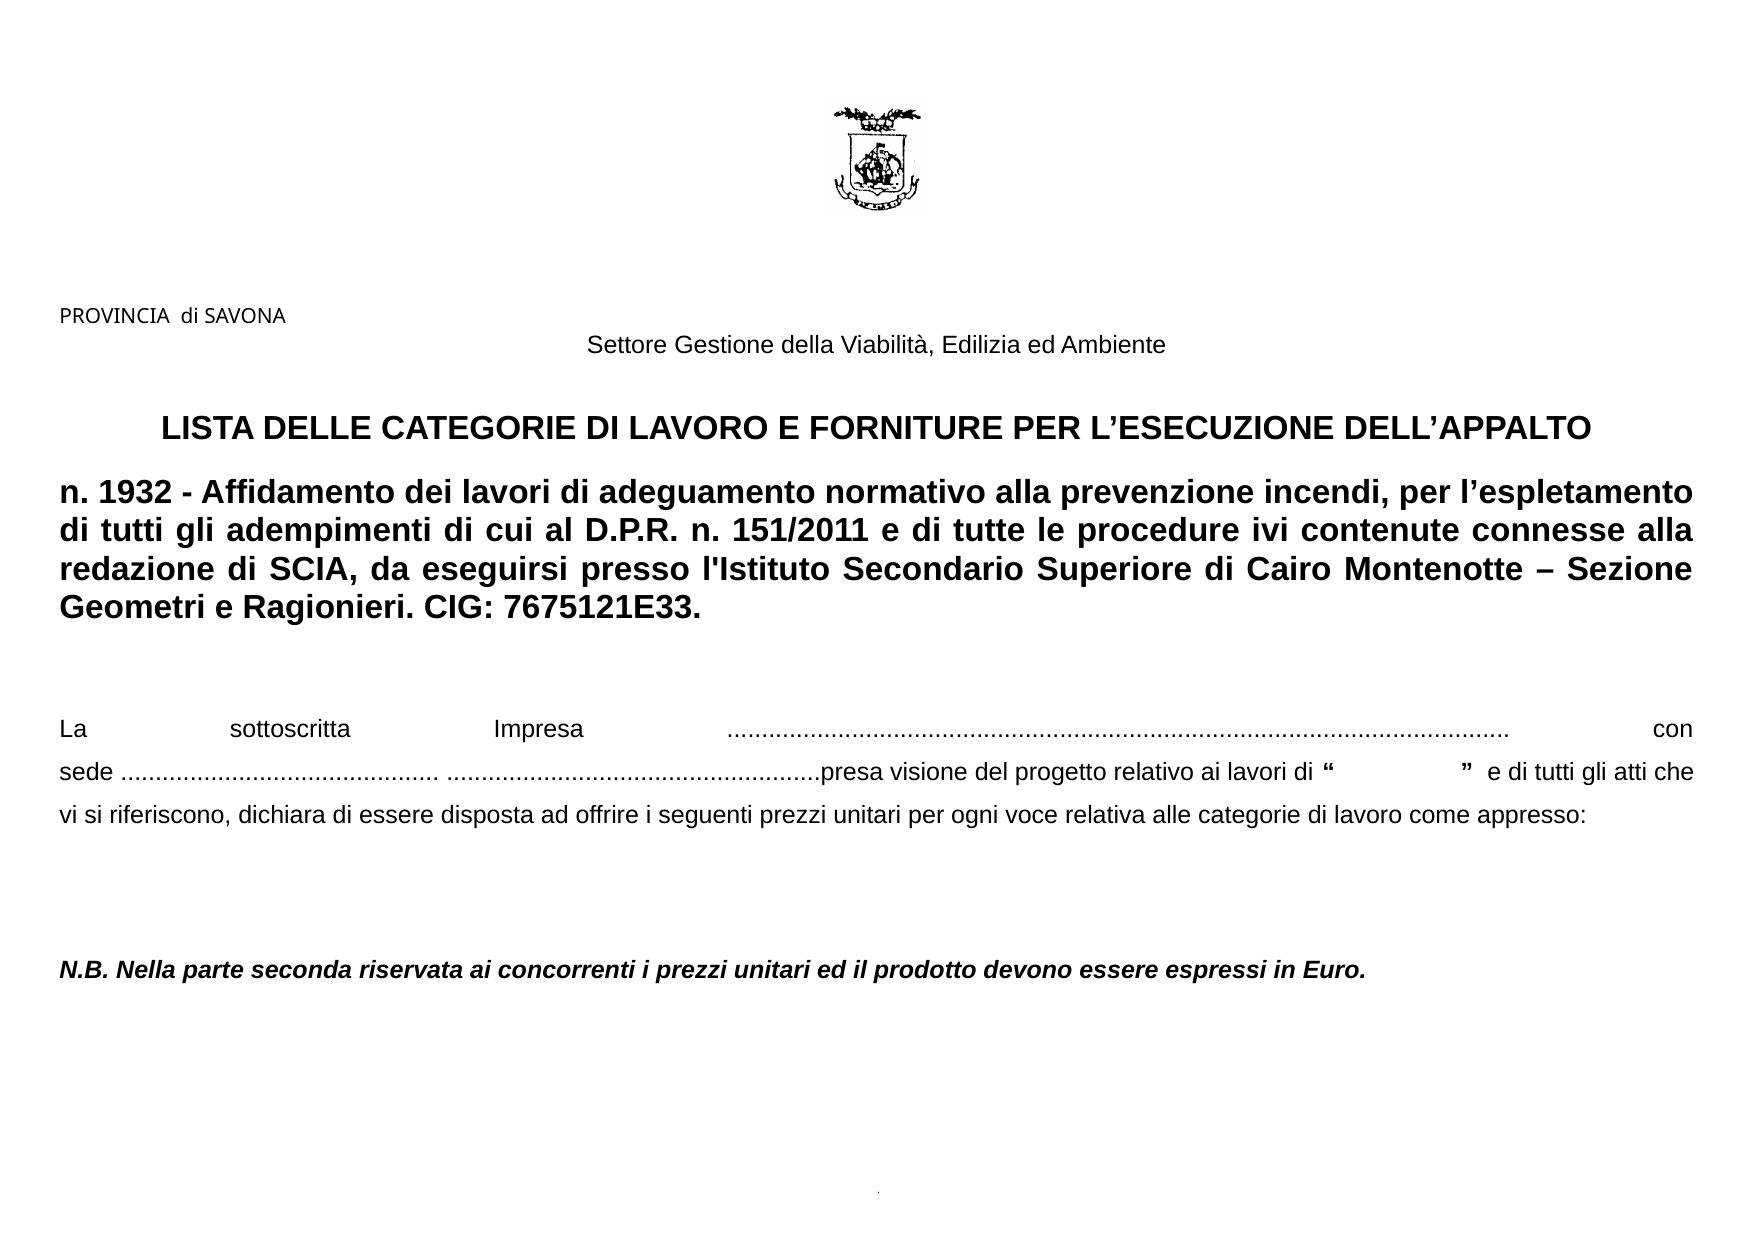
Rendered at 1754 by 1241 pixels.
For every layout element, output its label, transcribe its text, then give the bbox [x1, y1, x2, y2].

text n. 1932 - Affidamento dei lavori di adeguamento normativo alla prevenzione incendi, per l’espletamento di tutti gli adempimenti di cui al D.P.R. n. 151/2011 e di tutte le procedure ivi contenute connesse alla redazione di SCIA, da eseguirsi presso l'Istituto Secondario Superiore di Cairo Montenotte – Sezione Geometri e Ragionieri. CIG: 7675121E33. [59, 472, 1695, 626]
text PROVINCIA di SAVONA [59, 301, 1695, 330]
text LISTA DELLE CATEGORIE DI LAVORO E FORNITURE PER L’ESECUZIONE DELL’APPALTO [59, 408, 1695, 447]
text N.B. Nella parte seconda riservata ai concorrenti i prezzi unitari ed il prodotto devono essere espressi in Euro. [59, 958, 1695, 983]
subtitle Settore Gestione della Viabilità, Edilizia ed Ambiente [59, 330, 1695, 358]
picture [824, 100, 930, 215]
text La sottoscritta Impresa ................................................................................................................. con sede .............................................. ......................................................presa visione del progetto relativo ai lavori di “ ” e di tutti gli atti che vi si riferiscono, dichiara di essere disposta ad offrire i seguenti prezzi unitari per ogni voce relativa alle categorie di lavoro come appresso: [59, 714, 1695, 829]
